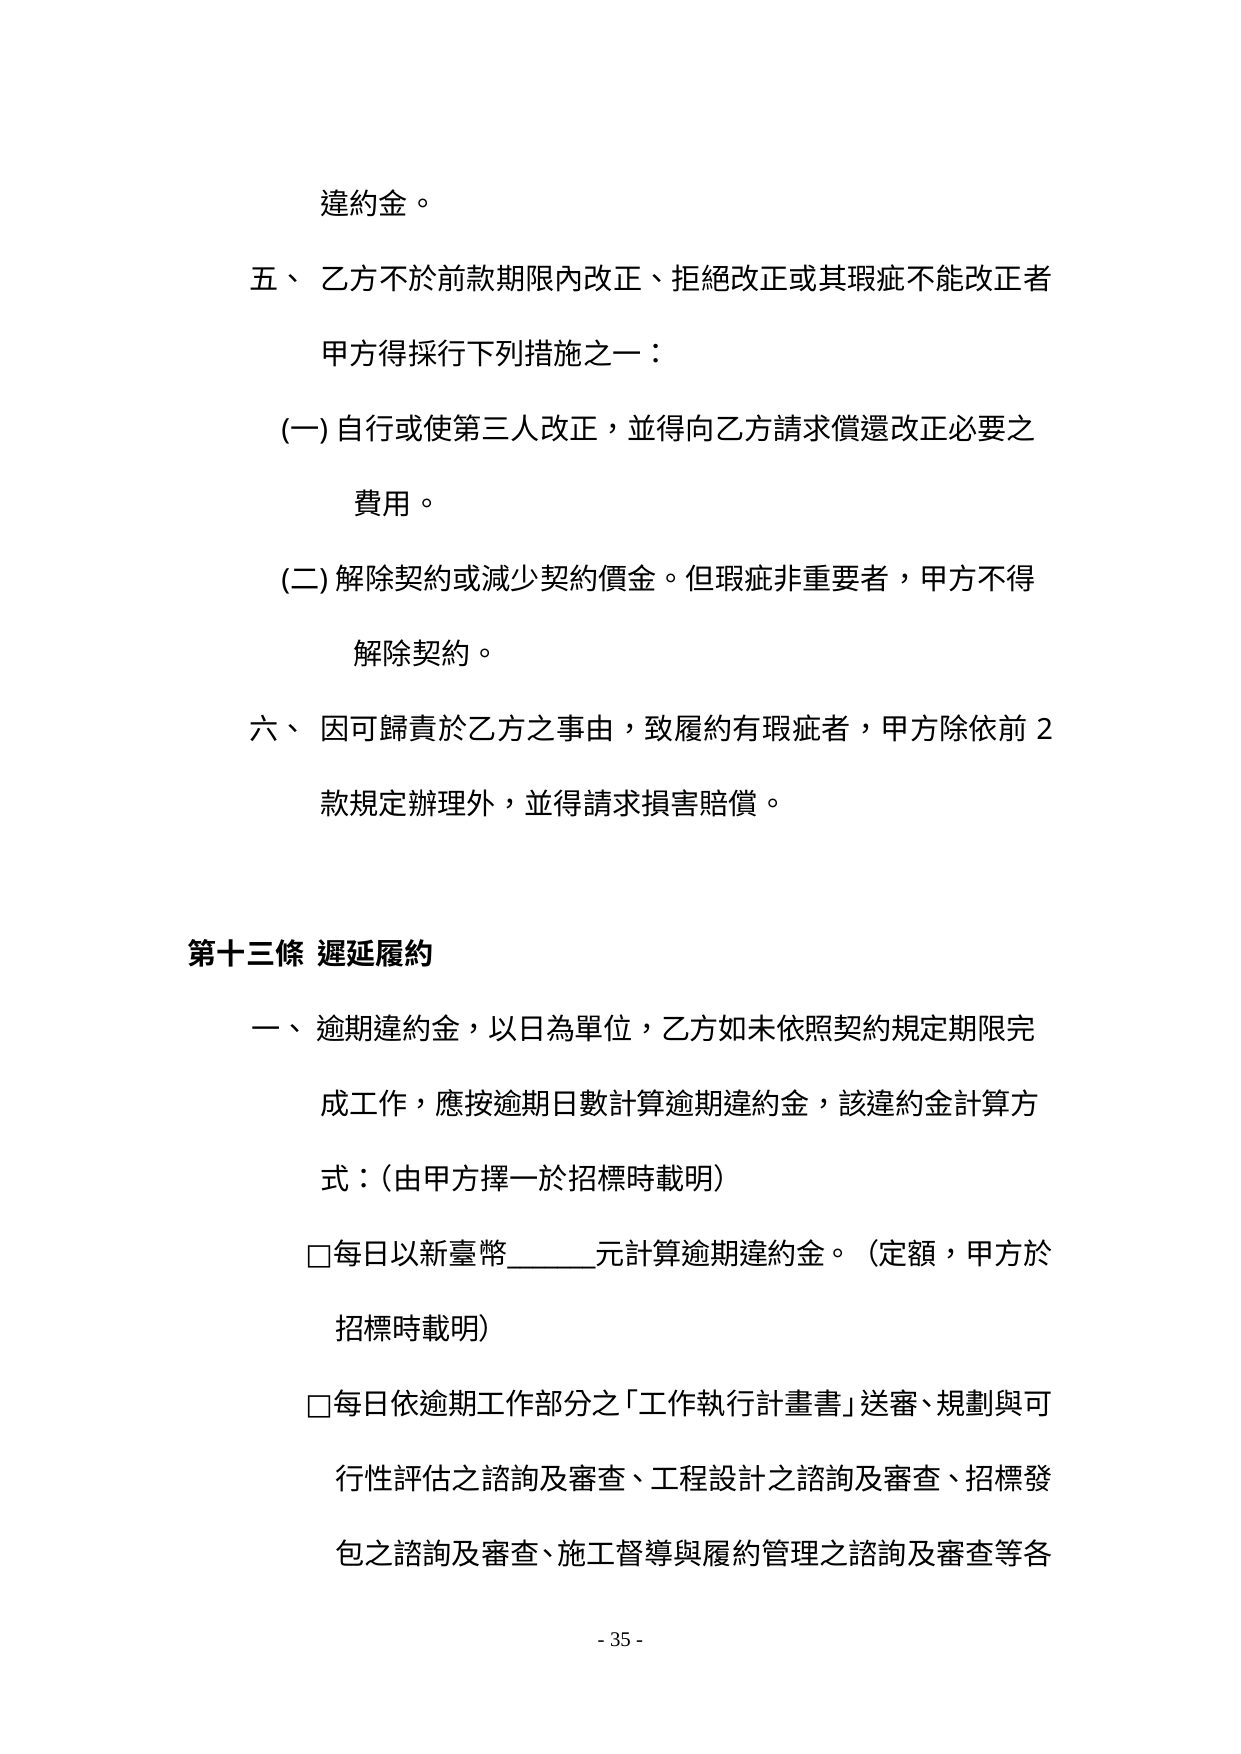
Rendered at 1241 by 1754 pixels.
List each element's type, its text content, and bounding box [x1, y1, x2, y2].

text 第十三條 遲延履約 [187, 914, 1053, 989]
text (二) 解除契約或減少契約價金。但瑕疵非重要者，甲方不得解除契約。 [281, 539, 1047, 689]
list 因可歸責於乙方之事由，致履約有瑕疵者，甲方除依前2款規定辦理外，並得請求損害賠償。 [249, 689, 1053, 839]
text (一) 自行或使第三人改正，並得向乙方請求償還改正必要之費用。 [281, 389, 1047, 539]
text □每日以新臺幣_______元計算逾期違約金。（定額，甲方於招標時載明） [305, 1214, 1053, 1364]
list 違約金。 [249, 164, 1053, 239]
list 乙方不於前款期限內改正、拒絕改正或其瑕疵不能改正者，甲方得採行下列措施之一： [249, 239, 1053, 389]
text □每日依逾期工作部分之「工作執行計畫書」送審、規劃與可行性評估之諮詢及審查、工程設計之諮詢及審查、招標發包之諮詢及審查、施工督導與履約管理之諮詢及審查等各 [305, 1364, 1053, 1589]
list 逾期違約金，以日為單位，乙方如未依照契約規定期限完成工作，應按逾期日數計算逾期違約金，該違約金計算方式：（由甲方擇一於招標時載明） [252, 989, 1053, 1214]
